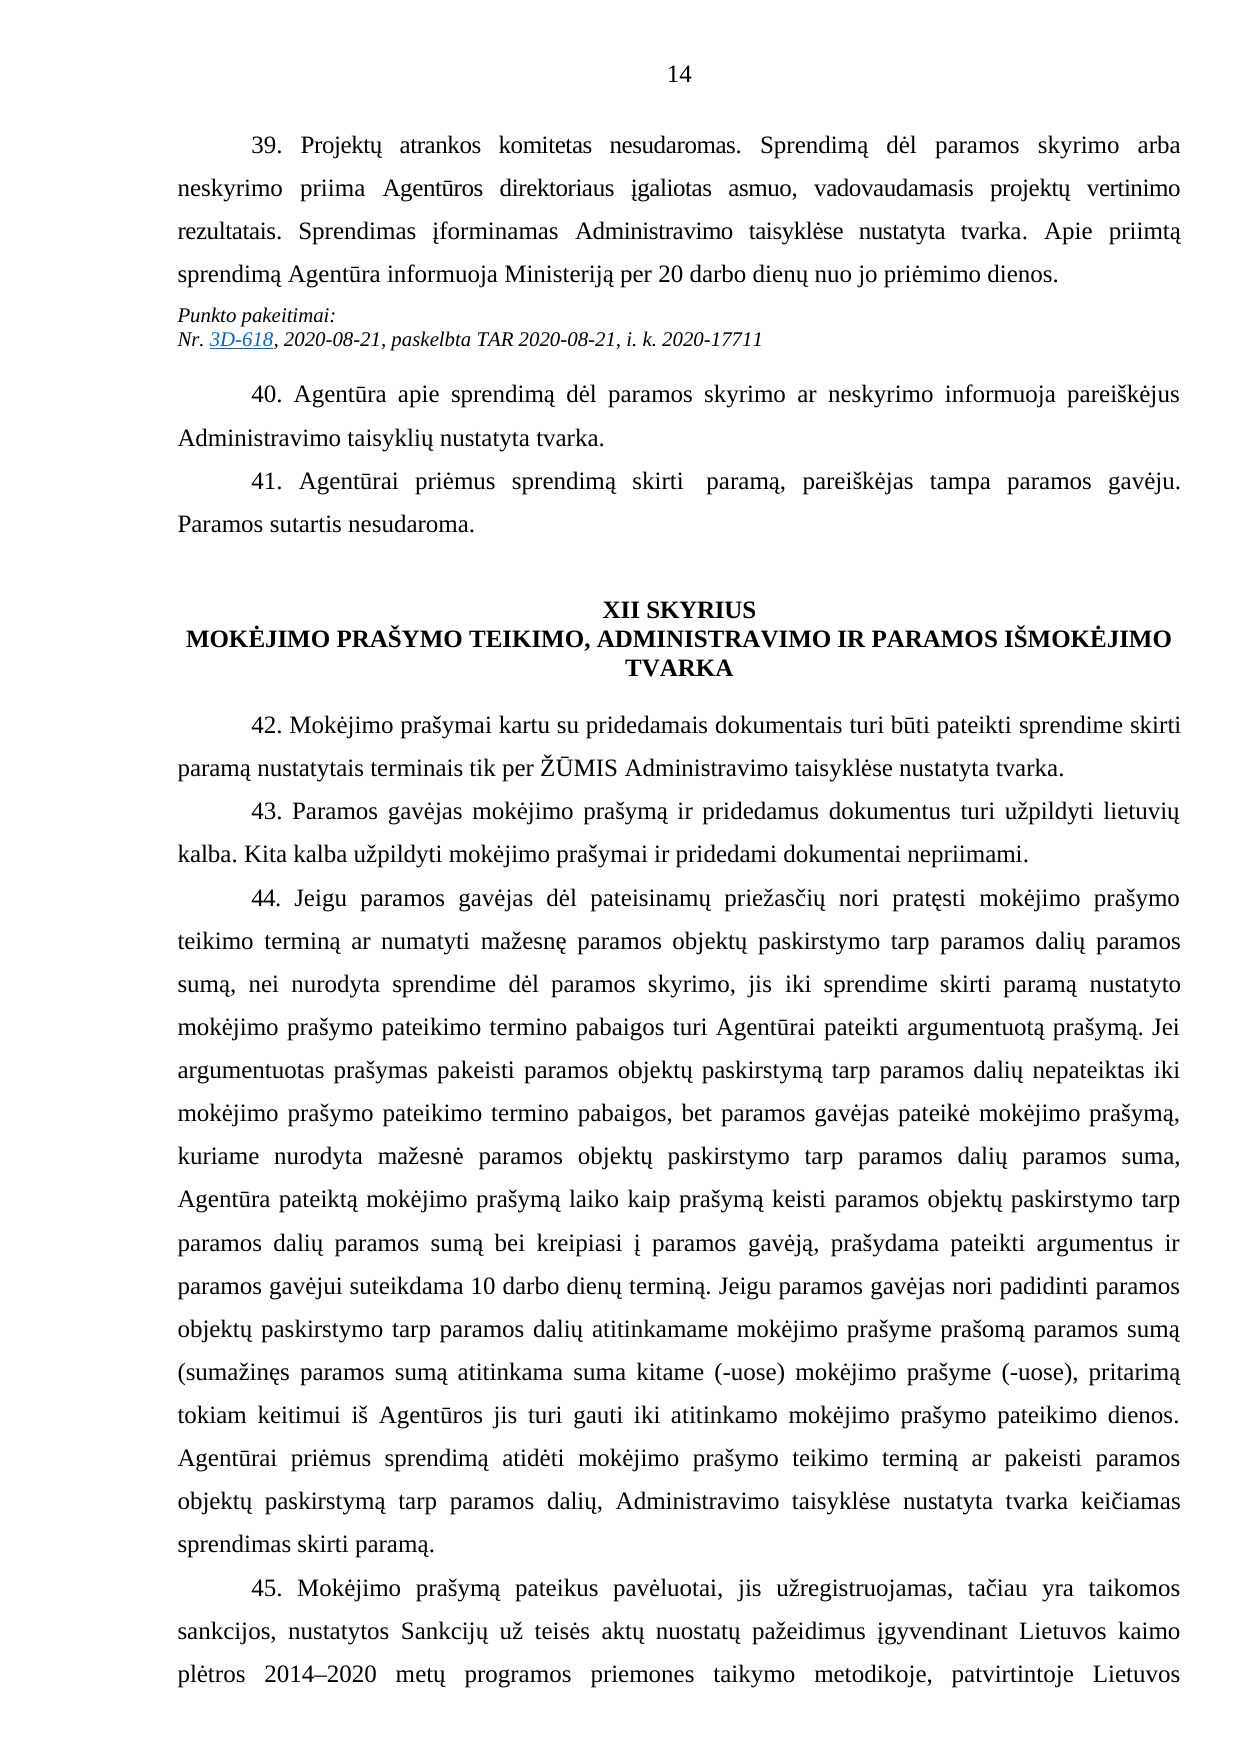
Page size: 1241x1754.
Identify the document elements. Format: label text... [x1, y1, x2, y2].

text MOKĖJIMO PRAŠYMO TEIKIMO, ADMINISTRAVIMO IR PARAMOS IŠMOKĖJIMO TVARKA [177, 624, 1181, 681]
text Nr. 3D-618, 2020-08-21, paskelbta TAR 2020-08-21, i. k. 2020-17711 [177, 327, 1181, 351]
text 44. Jeigu paramos gavėjas dėl pateisinamų priežasčių nori pratęsti mokėjimo prašymo teikimo terminą ar numatyti mažesnę paramos objektų paskirstymo tarp paramos dalių paramos sumą, nei nurodyta sprendime dėl paramos skyrimo, jis iki sprendime skirti paramą nustatyto mokėjimo prašymo pateikimo termino pabaigos turi Agentūrai pateikti argumentuotą prašymą. Jei argumentuotas prašymas pakeisti paramos objektų paskirstymą tarp paramos dalių nepateiktas iki mokėjimo prašymo pateikimo termino pabaigos, bet paramos gavėjas pateikė mokėjimo prašymą, kuriame nurodyta mažesnė paramos objektų paskirstymo tarp paramos dalių paramos suma, Agentūra pateiktą mokėjimo prašymą laiko kaip prašymą keisti paramos objektų paskirstymo tarp paramos dalių paramos sumą bei kreipiasi į paramos gavėją, prašydama pateikti argumentus ir paramos gavėjui suteikdama 10 darbo dienų terminą. Jeigu paramos gavėjas nori padidinti paramos objektų paskirstymo tarp paramos dalių atitinkamame mokėjimo prašyme prašomą paramos sumą (sumažinęs paramos sumą atitinkama suma kitame (-uose) mokėjimo prašyme (-uose), pritarimą tokiam keitimui iš Agentūros jis turi gauti iki atitinkamo mokėjimo prašymo pateikimo dienos. Agentūrai priėmus sprendimą atidėti mokėjimo prašymo teikimo terminą ar pakeisti paramos objektų paskirstymą tarp paramos dalių, Administravimo taisyklėse nustatyta tvarka keičiamas sprendimas skirti paramą. [177, 883, 1181, 1558]
text 41. Agentūrai priėmus sprendimą skirti paramą, pareiškėjas tampa paramos gavėju. Paramos sutartis nesudaroma. [177, 466, 1181, 538]
text 39. Projektų atrankos komitetas nesudaromas. Sprendimą dėl paramos skyrimo arba neskyrimo priima Agentūros direktoriaus įgaliotas asmuo, vadovaudamasis projektų vertinimo rezultatais. Sprendimas įforminamas Administravimo taisyklėse nustatyta tvarka. Apie priimtą sprendimą Agentūra informuoja Ministeriją per 20 darbo dienų nuo jo priėmimo dienos. [177, 130, 1181, 288]
text Punkto pakeitimai: [177, 303, 1181, 327]
text 40. Agentūra apie sprendimą dėl paramos skyrimo ar neskyrimo informuoja pareiškėjus Administravimo taisyklių nustatyta tvarka. [177, 379, 1181, 451]
text 45. Mokėjimo prašymą pateikus pavėluotai, jis užregistruojamas, tačiau yra taikomos sankcijos, nustatytos Sankcijų už teisės aktų nuostatų pažeidimus įgyvendinant Lietuvos kaimo plėtros 2014–2020 metų programos priemones taikymo metodikoje, patvirtintoje Lietuvos [177, 1573, 1181, 1688]
text XII SKYRIUS [177, 595, 1181, 624]
text 43. Paramos gavėjas mokėjimo prašymą ir pridedamus dokumentus turi užpildyti lietuvių kalba. Kita kalba užpildyti mokėjimo prašymai ir pridedami dokumentai nepriimami. [177, 796, 1181, 868]
text 42. Mokėjimo prašymai kartu su pridedamais dokumentais turi būti pateikti sprendime skirti paramą nustatytais terminais tik per ŽŪMIS Administravimo taisyklėse nustatyta tvarka. [177, 710, 1181, 782]
